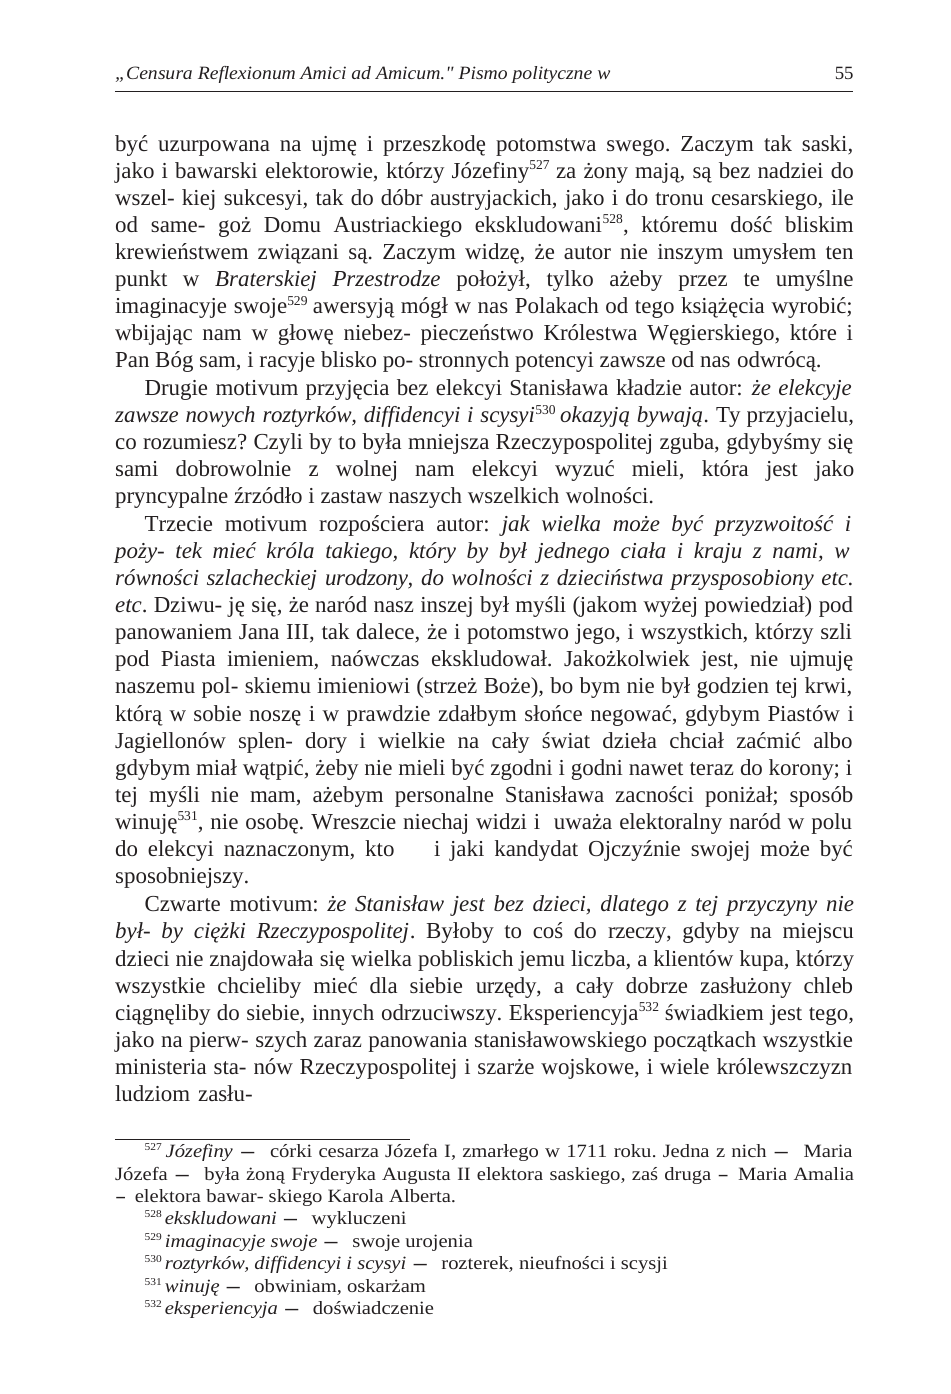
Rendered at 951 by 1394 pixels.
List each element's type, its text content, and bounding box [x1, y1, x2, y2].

text 529 imaginacyje swoje - swoje urojenia [144, 1230, 914, 1251]
text Trzecie motivum rozpościera autor: jak wielka może być przyzwoitość i poży- tek mieć króla takiego, który by był jednego ciała i kraju z nami, w równości szlacheckiej urodzony, do wolności z dzieciństwa przysposobiony etc. etc. Dziwu- ję się, że naród nasz inszej był myśli (jakom wyżej powiedział) pod panowaniem Jana III, tak dalece, że i potomstwo jego, i wszystkich, którzy szli pod Piasta imieniem, naówczas ekskludował. Jakożkolwiek jest, nie ujmuję naszemu pol- skiemu imieniowi (strzeż Boże), bo bym nie był godzien tej krwi, którą w sobie noszę i w prawdzie zdałbym słońce negować, gdybym Piastów i Jagiellonów splen- dory i wielkie na cały świat dzieła chciał zaćmić albo gdybym miał wątpić, żeby nie mieli być zgodni i godni nawet teraz do korony; i tej myśli nie mam, ażebym personalne Stanisława zacności poniżał; sposób winuję531, nie osobę. Wreszcie niechaj widzi i uważa elektoralny naród w polu do elekcyi naznaczonym, kto i jaki kandydat Ojczyźnie swojej może być sposobniejszy. [115, 510, 854, 888]
text Czwarte motivum: że Stanisław jest bez dzieci, dlatego z tej przyczyny nie był- by ciężki Rzeczypospolitej. Byłoby to coś do rzeczy, gdyby na miejscu dzieci nie znajdowała się wielka pobliskich jemu liczba, a klientów kupa, którzy wszystkie chcieliby mieć dla siebie urzędy, a cały dobrze zasłużony chleb ciągnęliby do siebie, innych odrzuciwszy. Eksperiencyja532 świadkiem jest tego, jako na pierw- szych zaraz panowania stanisławowskiego początkach wszystkie ministeria sta- nów Rzeczypospolitej i szarże wojskowe, i wiele królewszczyzn ludziom zasłu- [115, 890, 854, 1106]
text 528 ekskludowani - wykluczeni [144, 1207, 914, 1229]
text 532 eksperiencyja - doświadczenie [144, 1297, 914, 1319]
text 527 Józefiny - córki cesarza Józefa I, zmarłego w 1711 roku. Jedna z nich - Maria Józefa - była żoną Fryderyka Augusta II elektora saskiego, zaś druga - Maria Amalia - elektora bawar- skiego Karola Alberta. [115, 1137, 854, 1206]
text 530 roztyrków, diffidencyi i scysyi - rozterek, nieufności i scysji [144, 1252, 914, 1274]
text Drugie motivum przyjęcia bez elekcyi Stanisława kładzie autor: że elekcyje zawsze nowych roztyrków, diffidencyi i scysyi530 okazyją bywają. Ty przyjacielu, co rozumiesz? Czyli by to była mniejsza Rzeczypospolitej zguba, gdybyśmy się sami dobrowolnie z wolnej nam elekcyi wyzuć mieli, która jest jako pryncypalne źrzódło i zastaw naszych wszelkich wolności. [115, 374, 854, 509]
text być uzurpowana na ujmę i przeszkodę potomstwa swego. Zaczym tak saski, jako i bawarski elektorowie, którzy Józefiny527 za żony mają, są bez nadziei do wszel- kiej sukcesyi, tak do dóbr austryjackich, jako i do tronu cesarskiego, ile od same- goż Domu Austriackiego ekskludowani528, któremu dość bliskim krewieństwem związani są. Zaczym widzę, że autor nie inszym umysłem ten punkt w Braterskiej Przestrodze położył, tylko ażeby przez te umyślne imaginacyje swoje529 awersyją mógł w nas Polakach od tego książęcia wyrobić; wbijając nam w głowę niebez- pieczeństwo Królestwa Węgierskiego, które i Pan Bóg sam, i racyje blisko po- stronnych potencyi zawsze od nas odwrócą. [115, 129, 854, 373]
text 531 winuję - obwiniam, oskarżam [144, 1275, 914, 1296]
